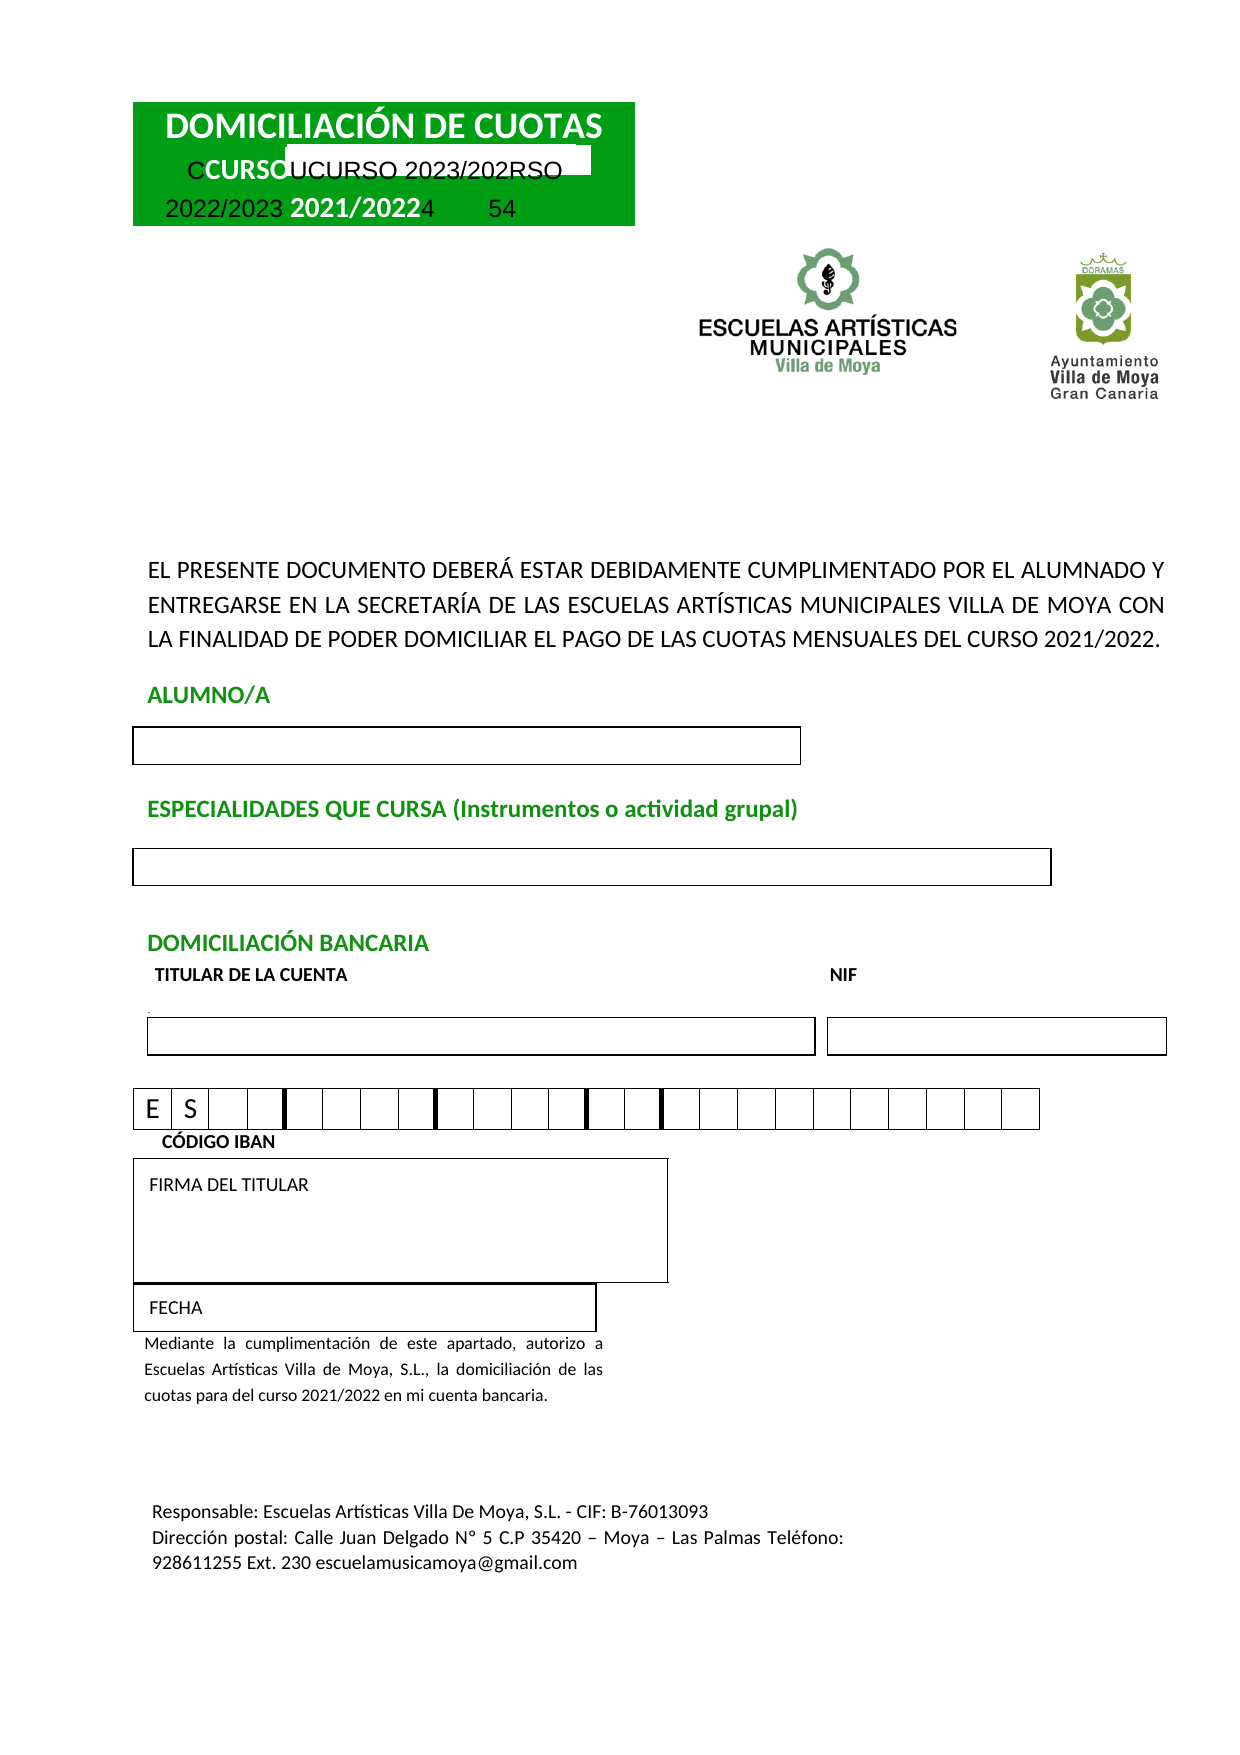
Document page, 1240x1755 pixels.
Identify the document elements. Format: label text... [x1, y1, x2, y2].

subtitle ESPECIALIDADES QUE CURSA (Instrumentos o actividad grupal) [147, 793, 1166, 823]
table_header [700, 1089, 737, 1128]
subtitle TITULAR DE LA CUENTA NIF [133, 959, 1166, 987]
table_header E [134, 1089, 171, 1128]
table_header DOMICILIACIÓN DE CUOTAS CCURSOUCURSO 2023/202RSO 2022/2023 2021/20224 54 [133, 102, 635, 226]
table_header [664, 1089, 699, 1128]
subtitle DOMICILIACIÓN BANCARIA [147, 927, 1166, 957]
table_header [209, 1089, 247, 1128]
text EL PRESENTE DOCUMENTO DEBERÁ ESTAR DEBIDAMENTE CUMPLIMENTADO POR EL ALUMNADO Y ENTREGARSE EN LA SECRETARÍA DE LAS ESCUELAS ARTÍSTICAS MUNICIPALES VILLA DE MOYA CON LA FINALIDAD DE PODER DOMICILIAR EL PAGO DE LAS CUOTAS MENSUALES DEL CURSO 2021/2022. [148, 554, 1166, 654]
table_header [889, 1089, 926, 1128]
table_header [738, 1089, 775, 1128]
subtitle ALUMNO/A [147, 679, 1166, 710]
table_header [965, 1089, 1001, 1128]
subtitle CÓDIGO IBAN [162, 1129, 1166, 1154]
table_header [776, 1089, 813, 1128]
table_header [323, 1089, 360, 1128]
text Responsable: Escuelas Artísticas Villa De Moya, S.L. -­­ CIF: B-­­76013093 [152, 1499, 1157, 1523]
table_header [287, 1089, 322, 1128]
table_header [589, 1089, 624, 1128]
text Mediante la cumplimentación de este apartado, autorizo a Escuelas Artísticas Villa de Moya, S.L., la domiciliación de las cuotas para del curso 2021/2022 en mi cuenta bancaria. [144, 1332, 604, 1406]
table_header [1002, 1089, 1039, 1128]
table_header [438, 1089, 473, 1128]
table_header [512, 1089, 548, 1128]
text Dirección postal: Calle Juan Delgado Nº 5 C.P 35420 – Moya – Las Palmas Teléfono: 928611255 Ext. 230 escuelamusicamoya@gmail.com [152, 1525, 844, 1574]
table_header [814, 1089, 850, 1128]
table_header [851, 1089, 888, 1128]
table_header [549, 1089, 584, 1128]
table_header [361, 1089, 398, 1128]
table_header [625, 1089, 659, 1128]
table_header FIRMA DEL TITULAR [134, 1159, 667, 1282]
table_header [248, 1089, 282, 1128]
table_header FECHA [134, 1285, 595, 1331]
table_header [927, 1089, 964, 1128]
table_header S [172, 1089, 208, 1128]
table_header [399, 1089, 433, 1128]
text . [148, 1004, 1170, 1055]
table_header [474, 1089, 511, 1128]
